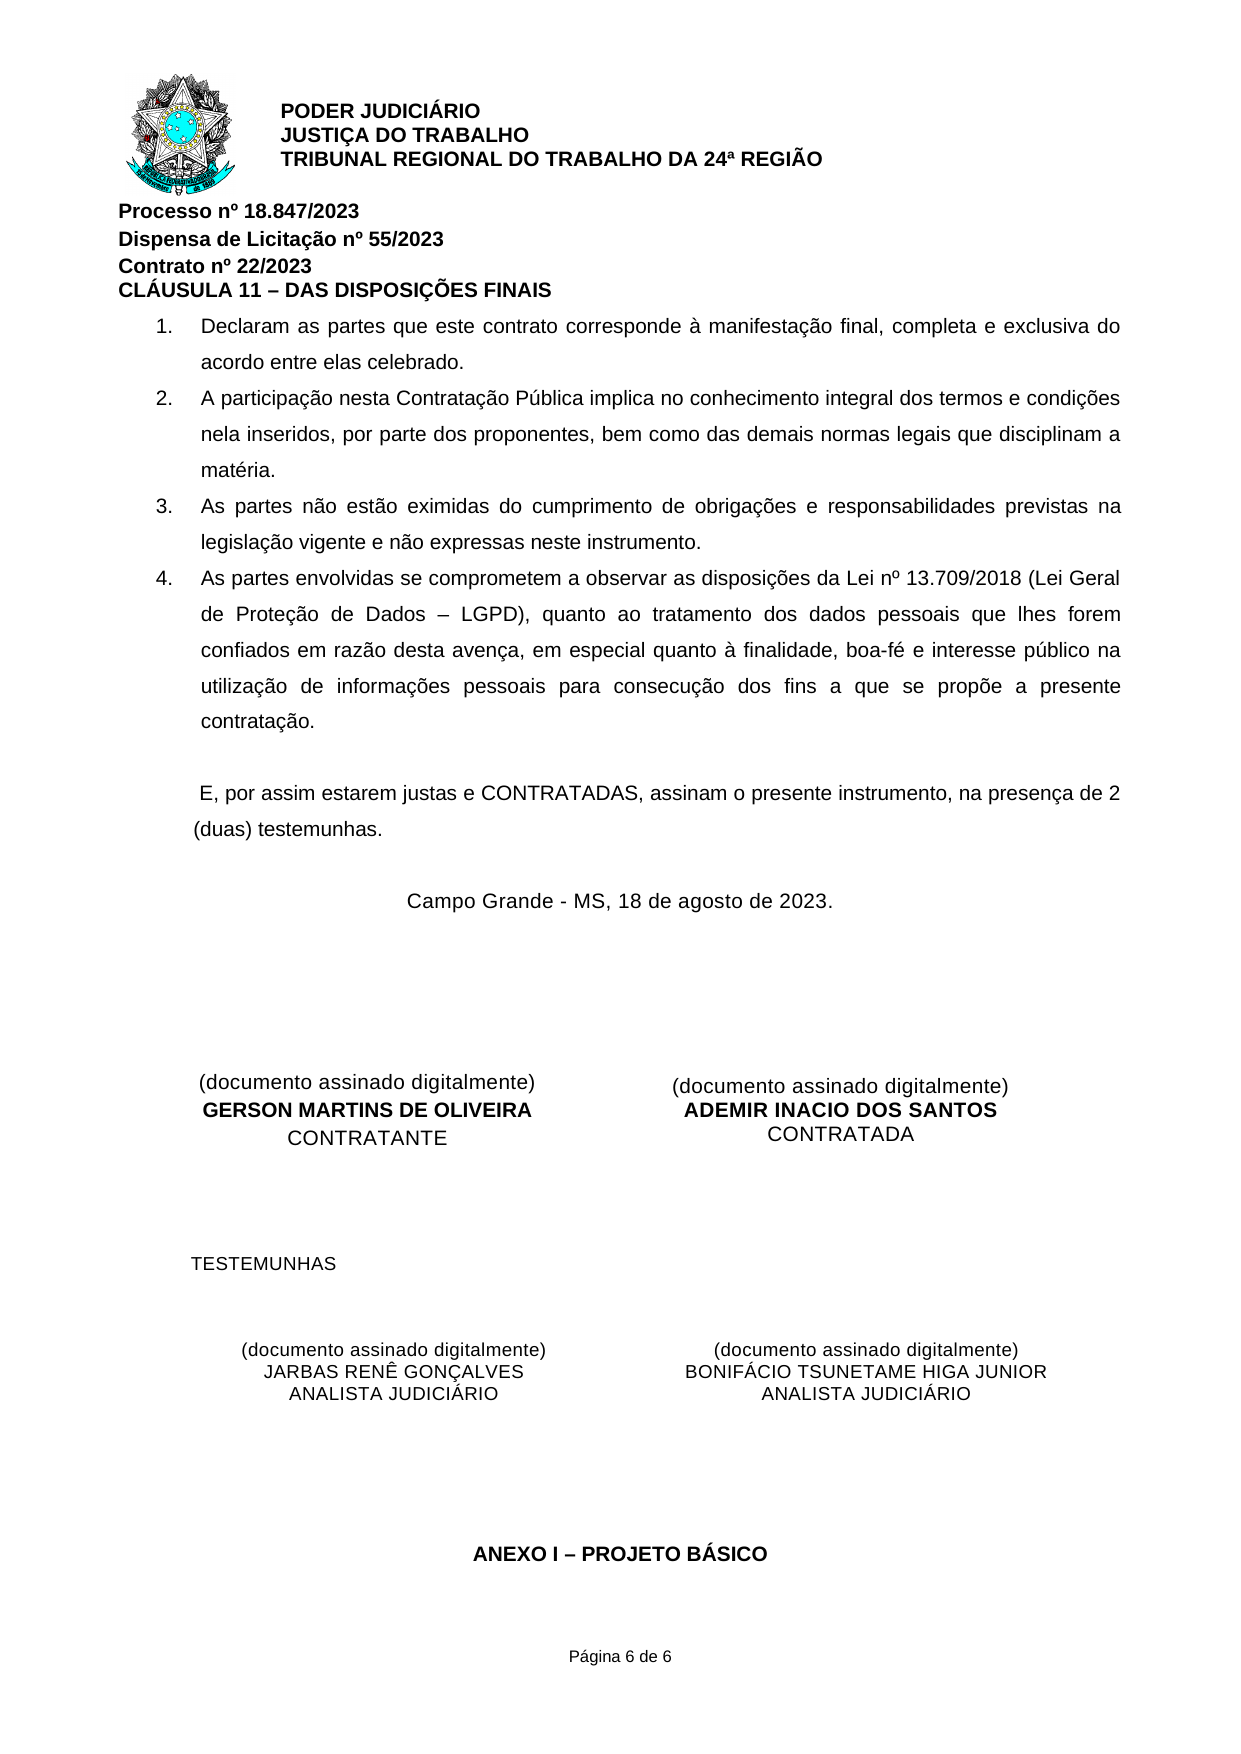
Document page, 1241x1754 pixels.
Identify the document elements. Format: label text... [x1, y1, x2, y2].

text Campo Grande - MS, 18 de agosto de 2023. [118, 889, 1122, 913]
table_header (documento assinado digitalmente) GERSON MARTINS DE OLIVEIRA CONTRATANTE [147, 998, 605, 1174]
list As partes não estão eximidas do cumprimento de obrigações e responsabilidades previstas na legislação vigente e não expressas neste instrumento. [156, 494, 1122, 554]
list As partes envolvidas se comprometem a observar as disposições da Lei nº 13.709/2018 (Lei Geral de Proteção de Dados – LGPD), quanto ao tratamento dos dados pessoais que lhes forem confiados em razão desta avença, em especial quanto à finalidade, boa-fé e interesse público na utilização de informações pessoais para consecução dos fins a que se propõe a presente contratação. [156, 566, 1122, 733]
list A participação nesta Contratação Pública implica no conhecimento integral dos termos e condições nela inseridos, por parte dos proponentes, bem como das demais normas legais que disciplinam a matéria. [156, 386, 1122, 482]
text CLÁUSULA 11 – DAS DISPOSIÇÕES FINAIS [118, 278, 1122, 302]
table_cell (documento assinado digitalmente) BONIFÁCIO TSUNETAME HIGA JUNIOR ANALISTA JUDICIÁRIO [631, 1296, 1119, 1469]
text ANEXO I – PROJETO BÁSICO [118, 1542, 1122, 1566]
table_cell (documento assinado digitalmente) JARBAS RENÊ GONÇALVES ANALISTA JUDICIÁRIO [174, 1296, 631, 1469]
text E, por assim estarem justas e CONTRATADAS, assinam o presente instrumento, na presença de 2 (duas) testemunhas. [193, 781, 1122, 841]
table_header (documento assinado digitalmente) ADEMIR INACIO DOS SANTOS CONTRATADA [605, 998, 1093, 1174]
table_header TESTEMUNHAS [174, 1231, 1119, 1296]
list Declaram as partes que este contrato corresponde à manifestação final, completa e exclusiva do acordo entre elas celebrado. [156, 314, 1122, 374]
